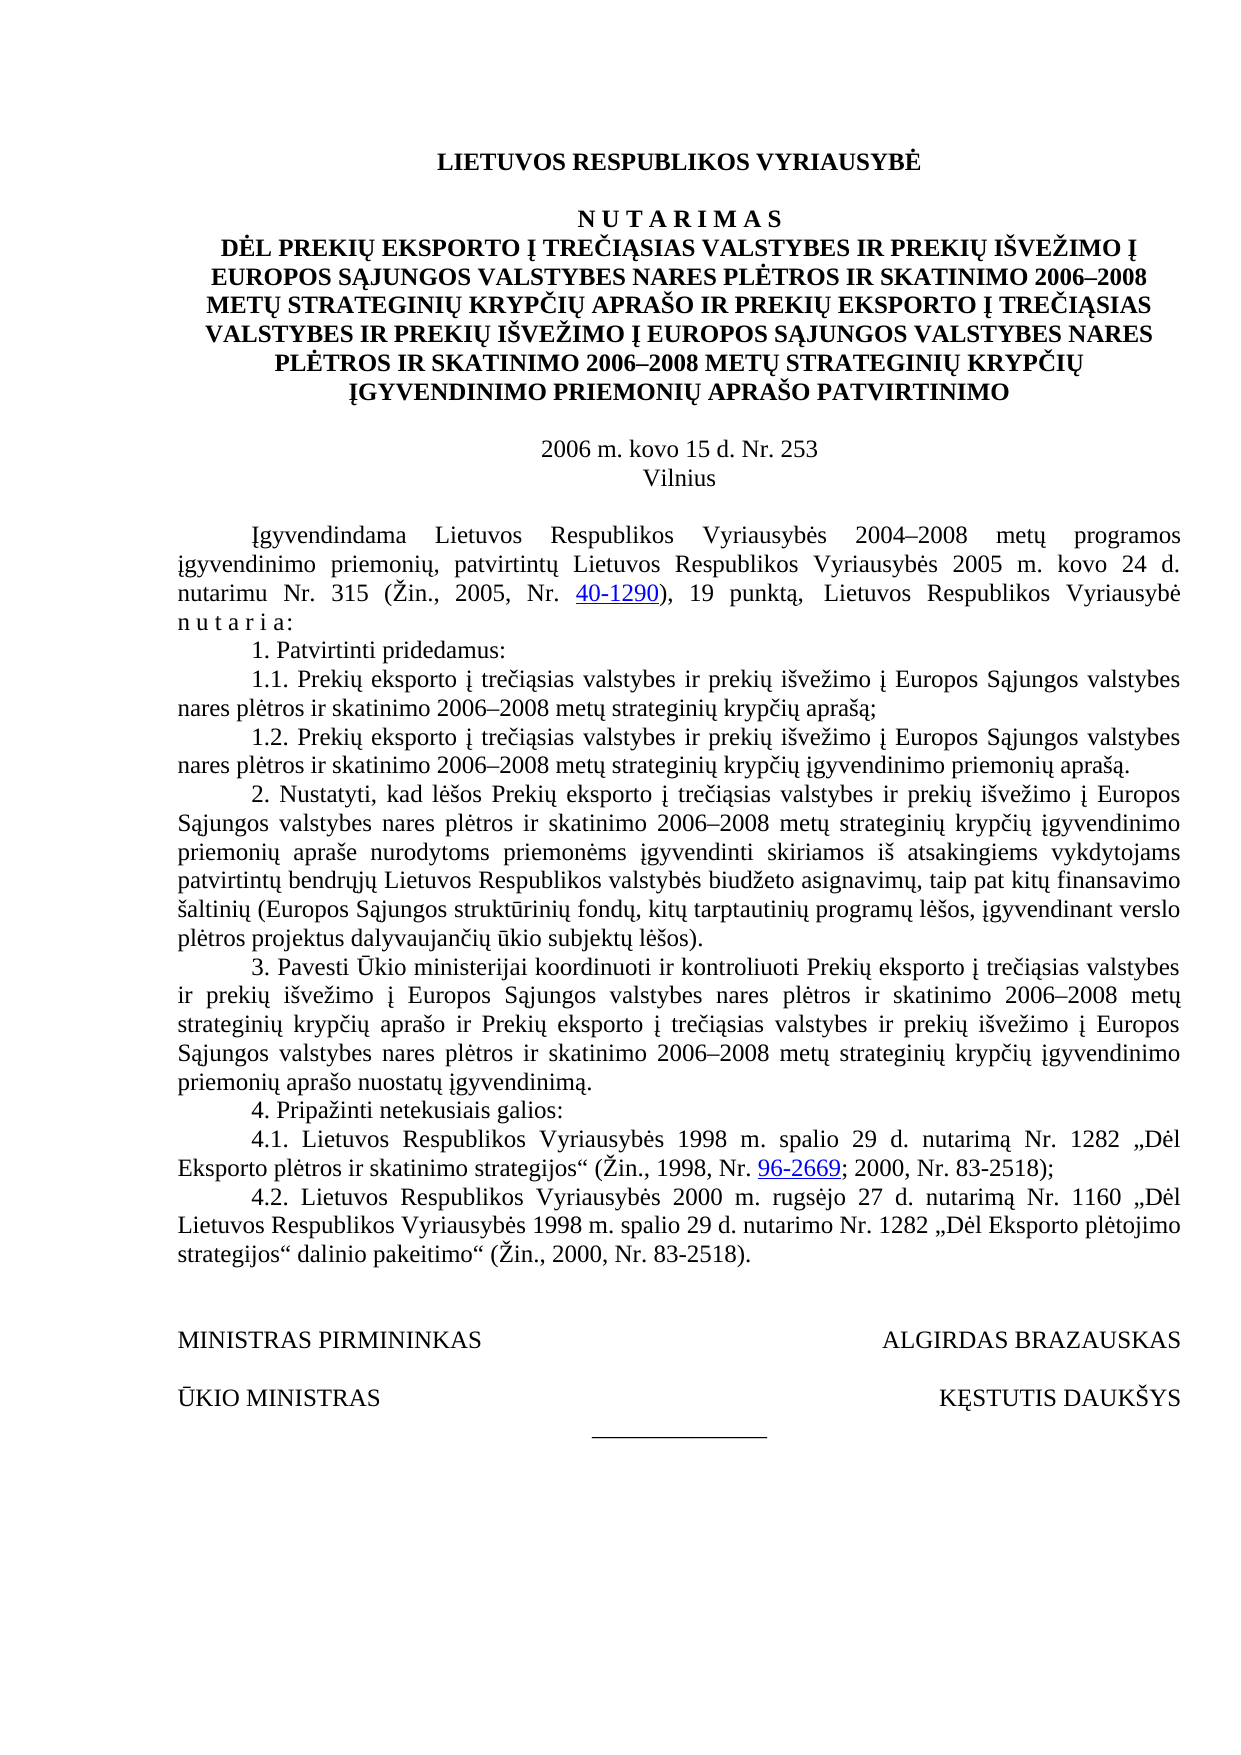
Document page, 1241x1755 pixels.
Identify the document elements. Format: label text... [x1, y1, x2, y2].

text 1.2. Prekių eksporto į trečiąsias valstybes ir prekių išvežimo į Europos Sąjungos valstybes nares plėtros ir skatinimo 2006–2008 metų strateginių krypčių įgyvendinimo priemonių aprašą. [177, 722, 1181, 779]
text Ūkio ministras Kęstutis Daukšys [177, 1383, 1181, 1412]
text Įgyvendindama Lietuvos Respublikos Vyriausybės 2004–2008 metų programos įgyvendinimo priemonių, patvirtintų Lietuvos Respublikos Vyriausybės 2005 m. kovo 24 d. nutarimu Nr. 315 (Žin., 2005, Nr. 40-1290), 19 punktą, Lietuvos Respublikos Vyriausybė nutaria: [177, 521, 1181, 636]
text ______________ [177, 1412, 1181, 1441]
text Ministras Pirmininkas Algirdas Brazauskas [177, 1326, 1181, 1354]
text 2006 m. kovo 15 d. Nr. 253 [177, 434, 1181, 463]
text 4. Pripažinti netekusiais galios: [177, 1096, 1181, 1124]
text N U T A R I M A S [177, 204, 1181, 233]
text 1.1. Prekių eksporto į trečiąsias valstybes ir prekių išvežimo į Europos Sąjungos valstybes nares plėtros ir skatinimo 2006–2008 metų strateginių krypčių aprašą; [177, 664, 1181, 722]
text 3. Pavesti Ūkio ministerijai koordinuoti ir kontroliuoti Prekių eksporto į trečiąsias valstybes ir prekių išvežimo į Europos Sąjungos valstybes nares plėtros ir skatinimo 2006–2008 metų strateginių krypčių aprašo ir Prekių eksporto į trečiąsias valstybes ir prekių išvežimo į Europos Sąjungos valstybes nares plėtros ir skatinimo 2006–2008 metų strateginių krypčių įgyvendinimo priemonių aprašo nuostatų įgyvendinimą. [177, 952, 1181, 1096]
text 4.1. Lietuvos Respublikos Vyriausybės 1998 m. spalio 29 d. nutarimą Nr. 1282 „Dėl Eksporto plėtros ir skatinimo strategijos“ (Žin., 1998, Nr. 96-2669; 2000, Nr. 83-2518); [177, 1124, 1181, 1182]
text 4.2. Lietuvos Respublikos Vyriausybės 2000 m. rugsėjo 27 d. nutarimą Nr. 1160 „Dėl Lietuvos Respublikos Vyriausybės 1998 m. spalio 29 d. nutarimo Nr. 1282 „Dėl Eksporto plėtojimo strategijos“ dalinio pakeitimo“ (Žin., 2000, Nr. 83-2518). [177, 1182, 1181, 1268]
text 1. Patvirtinti pridedamus: [177, 636, 1181, 664]
text 2. Nustatyti, kad lėšos Prekių eksporto į trečiąsias valstybes ir prekių išvežimo į Europos Sąjungos valstybes nares plėtros ir skatinimo 2006–2008 metų strateginių krypčių įgyvendinimo priemonių apraše nurodytoms priemonėms įgyvendinti skiriamos iš atsakingiems vykdytojams patvirtintų bendrųjų Lietuvos Respublikos valstybės biudžeto asignavimų, taip pat kitų finansavimo šaltinių (Europos Sąjungos struktūrinių fondų, kitų tarptautinių programų lėšos, įgyvendinant verslo plėtros projektus dalyvaujančių ūkio subjektų lėšos). [177, 779, 1181, 952]
text DĖL PREKIŲ EKSPORTO Į TREČIĄSIAS VALSTYBES IR PREKIŲ IŠVEŽIMO Į EUROPOS SĄJUNGOS VALSTYBES NARES PLĖTROS IR SKATINIMO 2006–2008 METŲ STRATEGINIŲ KRYPČIŲ APRAŠO IR PREKIŲ EKSPORTO Į TREČIĄSIAS VALSTYBES IR PREKIŲ IŠVEŽIMO Į EUROPOS SĄJUNGOS VALSTYBES NARES PLĖTROS IR SKATINIMO 2006–2008 METŲ STRATEGINIŲ KRYPČIŲ ĮGYVENDINIMO PRIEMONIŲ APRAŠO PATVIRTINIMO [177, 233, 1181, 406]
text LIETUVOS RESPUBLIKOS VYRIAUSYBĖ [177, 147, 1181, 176]
text Vilnius [177, 463, 1181, 492]
